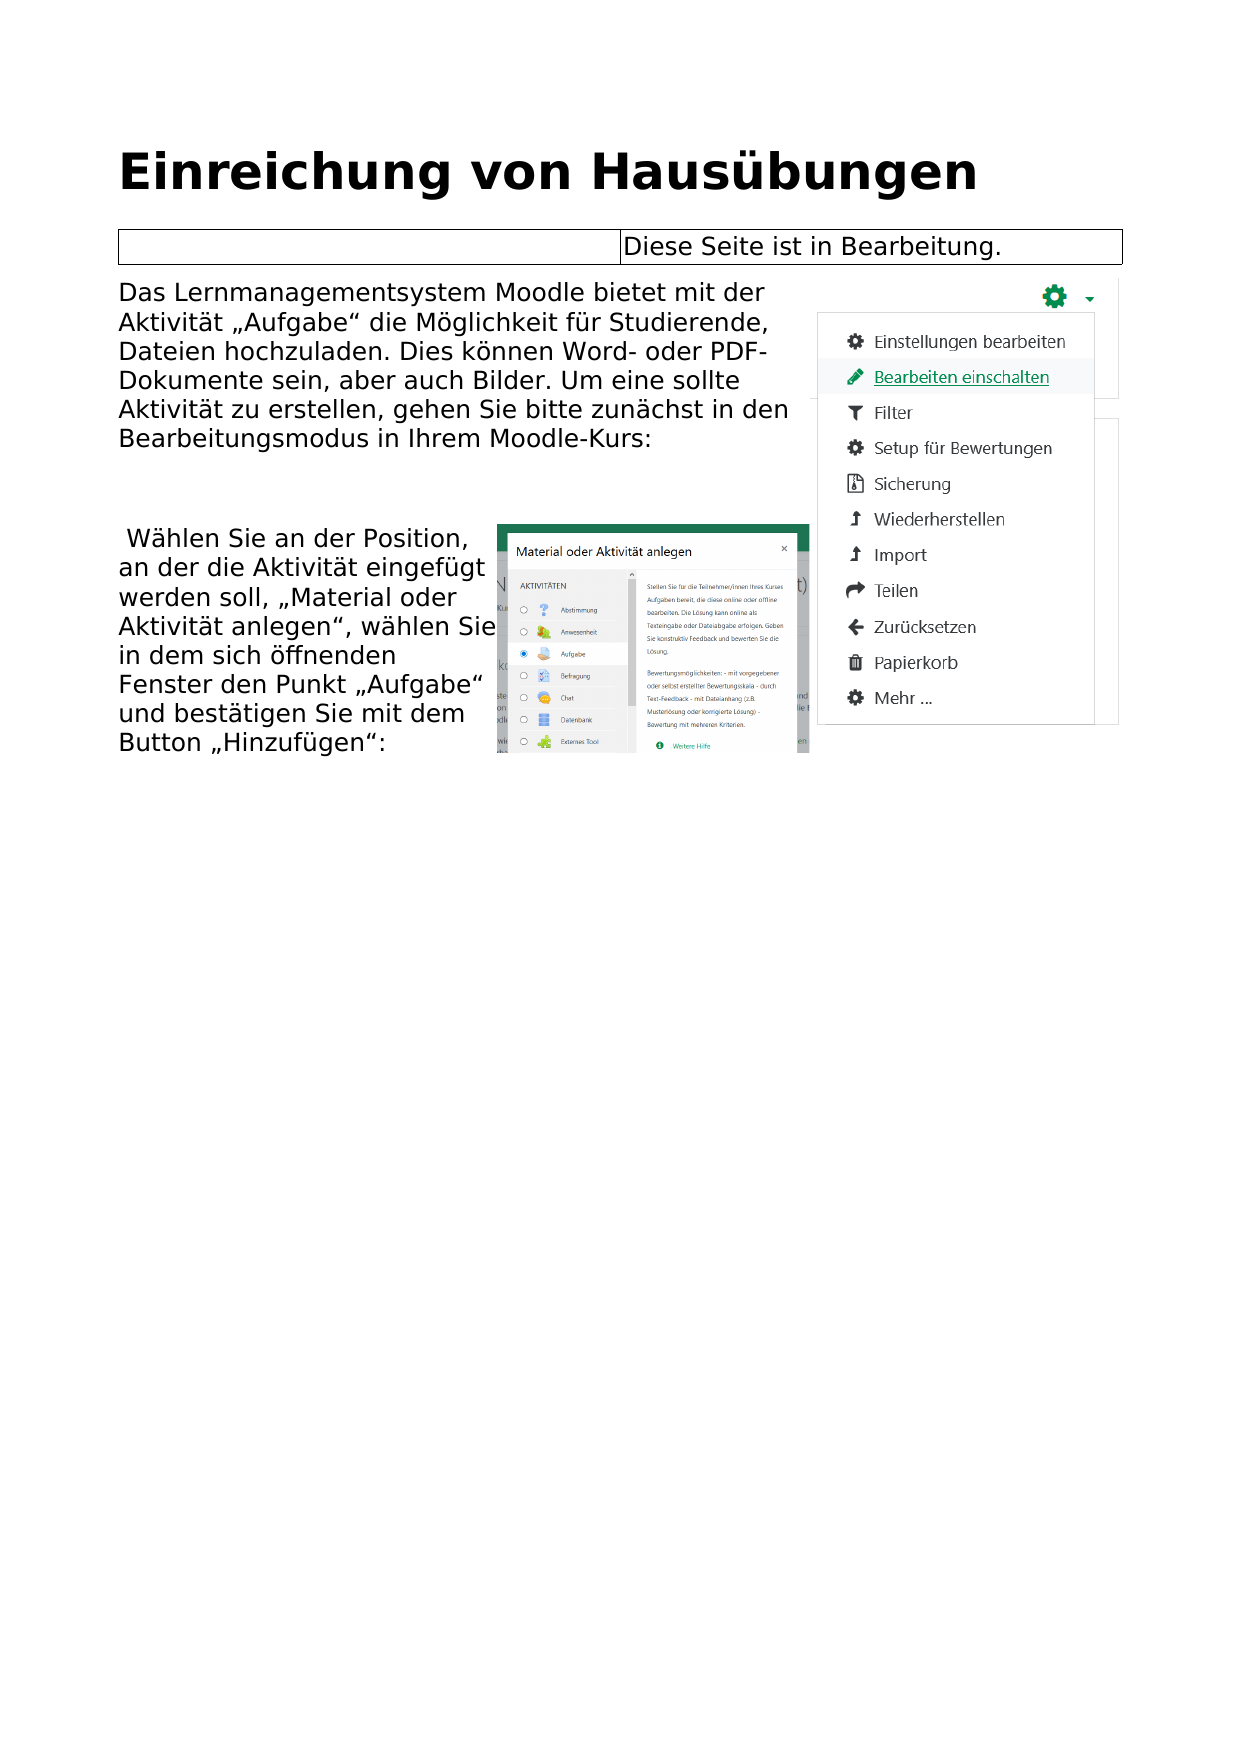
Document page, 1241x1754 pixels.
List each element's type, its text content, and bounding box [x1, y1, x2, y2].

picture [497, 278, 1123, 753]
table_header Diese Seite ist in Bearbeitung. [621, 230, 1122, 264]
table_header [119, 230, 620, 264]
text Das Lernmanagementsystem Moodle bietet mit der Aktivität „Aufgabe“ die Möglichkeit für Studierende, Dateien hochzuladen. Dies können Word- oder PDF-Dokumente sein, aber auch Bilder. Um eine sollte Aktivität zu erstellen, gehen Sie bitte zunächst in den Bearbeitungsmodus in Ihrem Moodle-Kurs: [118, 279, 809, 512]
text Wählen Sie an der Position, an der die Aktivität eingefügt werden soll, „Material oder Aktivität anlegen“, wählen Sie in dem sich öffnenden Fenster den Punkt „Aufgabe“ und bestätigen Sie mit dem Button „Hinzufügen“: [118, 524, 1122, 758]
subtitle Einreichung von Hausübungen [118, 143, 1122, 201]
